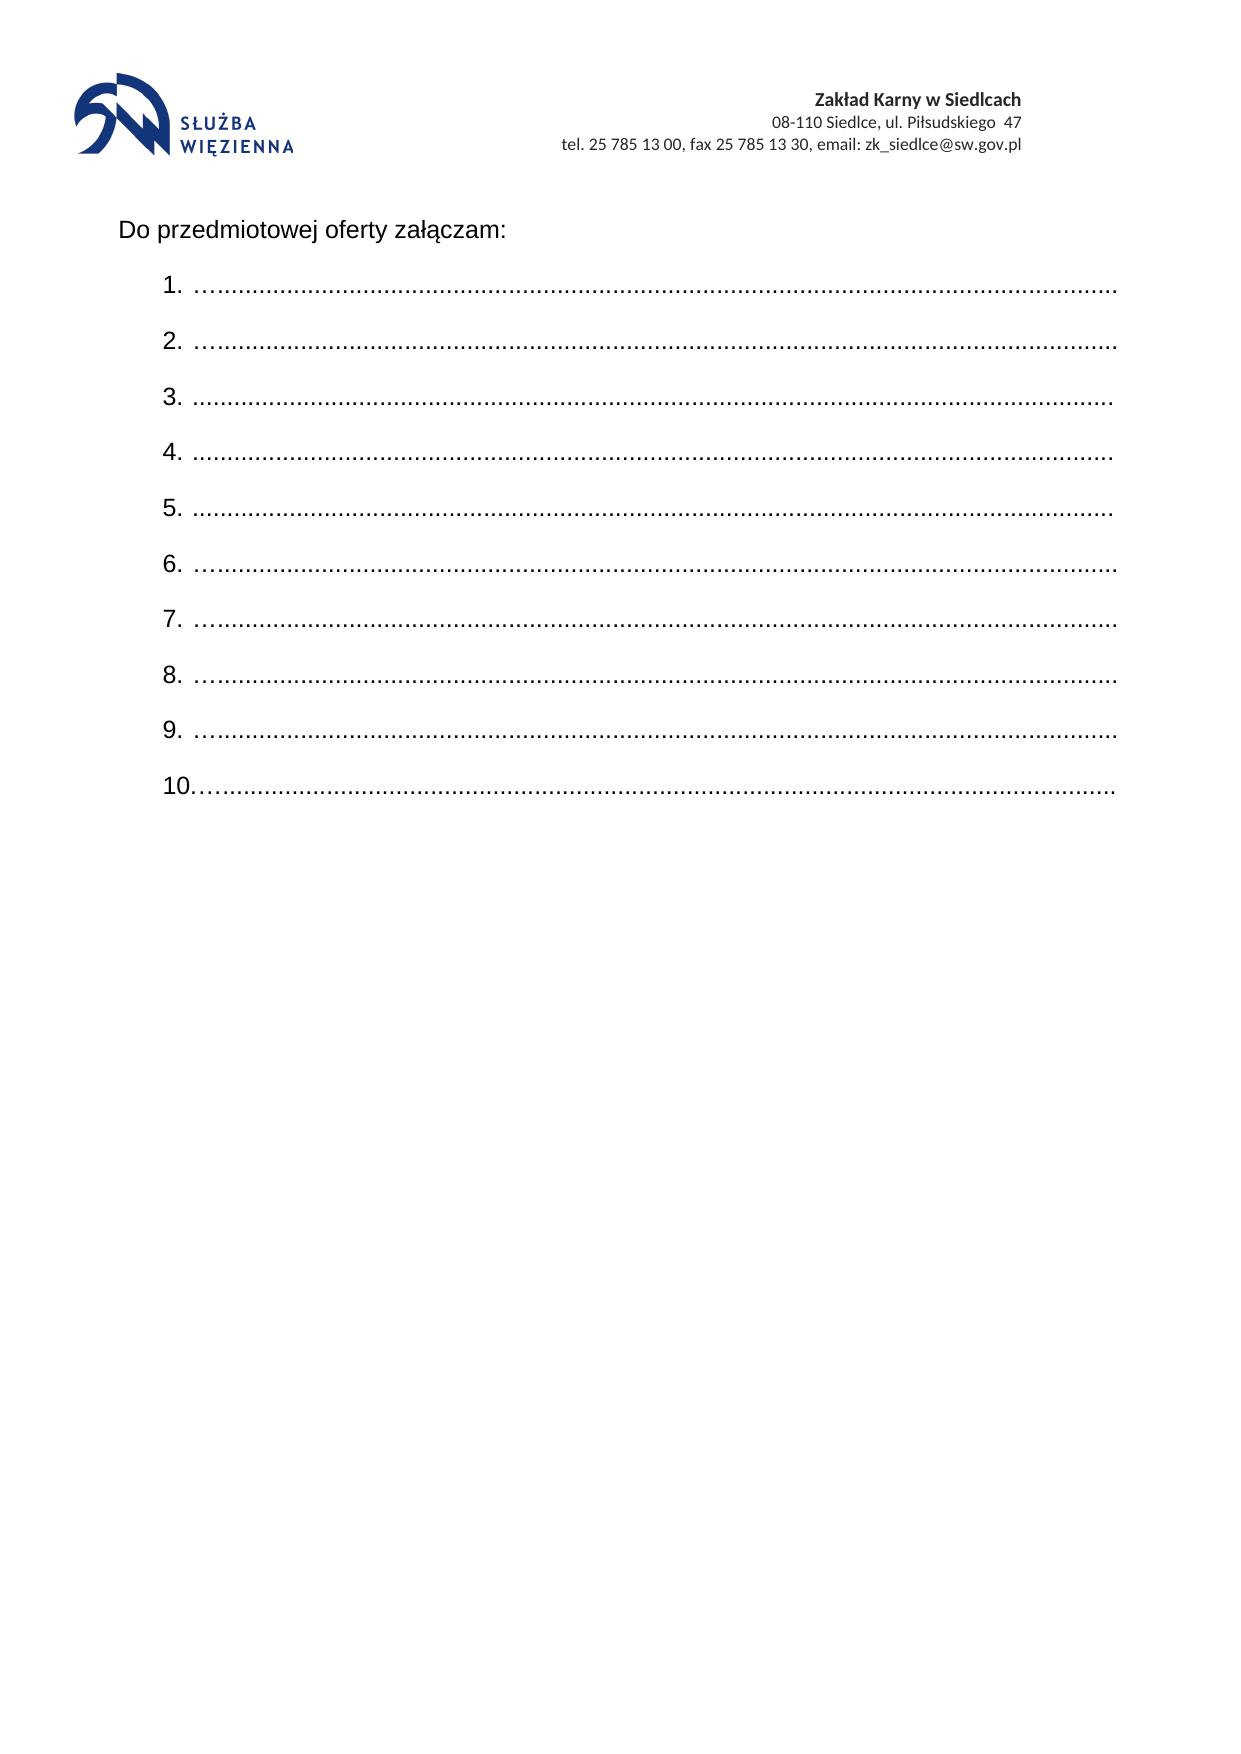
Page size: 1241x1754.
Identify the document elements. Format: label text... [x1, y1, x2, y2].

list ..................................................................................................................................... [162, 382, 1122, 410]
list …................................................................................................................................. [162, 771, 1122, 800]
text Do przedmiotowej oferty załączam: [118, 215, 1122, 243]
list ….................................................................................................................................. [162, 604, 1122, 633]
list ….................................................................................................................................. [162, 715, 1122, 744]
list ….................................................................................................................................. [162, 326, 1122, 355]
list ..................................................................................................................................... [162, 437, 1122, 466]
list ….................................................................................................................................. [162, 660, 1122, 688]
list ….................................................................................................................................. [162, 270, 1122, 299]
list ..................................................................................................................................... [162, 493, 1122, 522]
list ….................................................................................................................................. [162, 548, 1122, 577]
